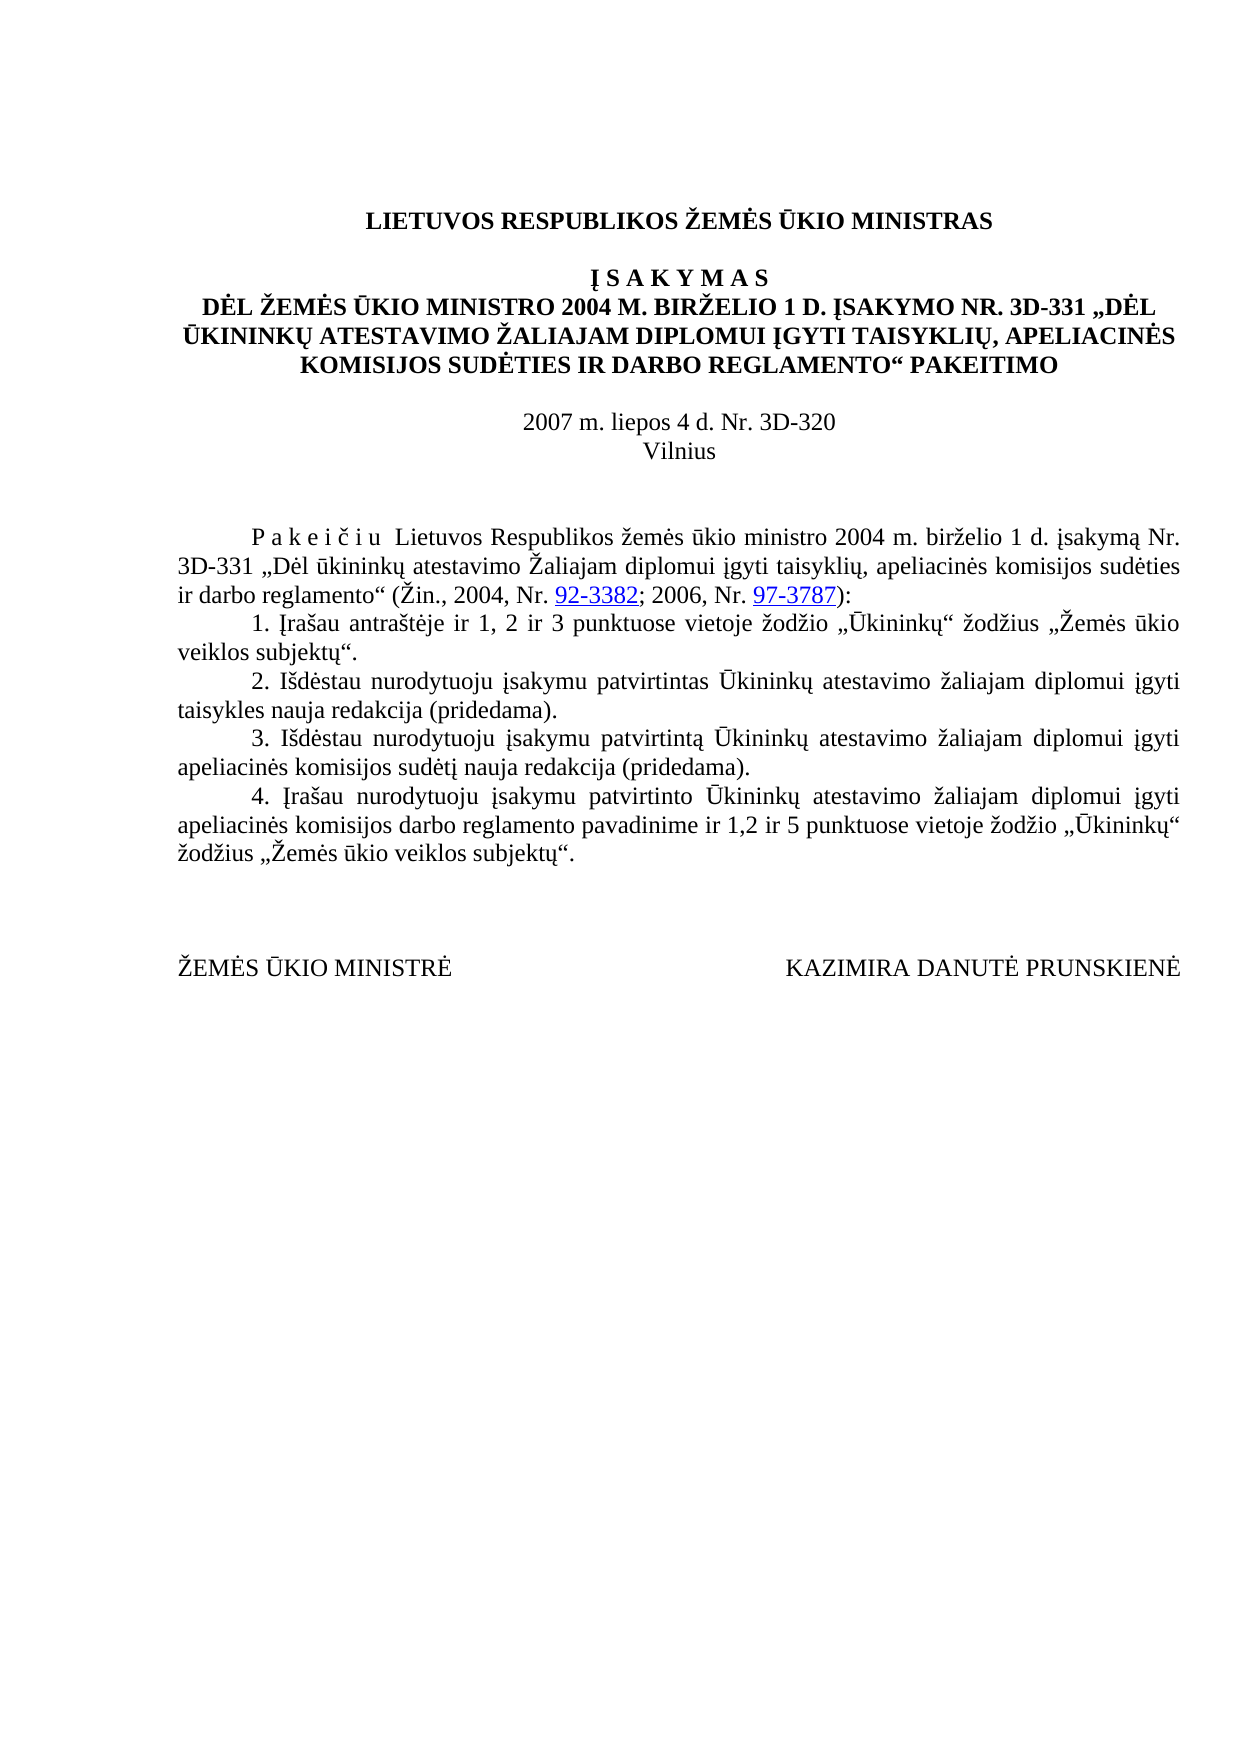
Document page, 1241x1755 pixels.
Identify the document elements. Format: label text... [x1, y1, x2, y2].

text 3. Išdėstau nurodytuoju įsakymu patvirtintą Ūkininkų atestavimo žaliajam diplomui įgyti apeliacinės komisijos sudėtį nauja redakcija (pridedama). [177, 723, 1181, 781]
text 2007 m. liepos 4 d. Nr. 3D-320 [177, 407, 1181, 436]
text Vilnius [177, 436, 1181, 465]
text 2. Išdėstau nurodytuoju įsakymu patvirtintas Ūkininkų atestavimo žaliajam diplomui įgyti taisykles nauja redakcija (pridedama). [177, 666, 1181, 723]
text ŽEMĖS ŪKIO MINISTRĖ KAZIMIRA DANUTĖ PRUNSKIENĖ [177, 953, 1181, 982]
text 1. Įrašau antraštėje ir 1, 2 ir 3 punktuose vietoje žodžio „Ūkininkų“ žodžius „Žemės ūkio veiklos subjektų“. [177, 608, 1181, 666]
text Į S A K Y M A S [177, 263, 1181, 292]
text DĖL ŽEMĖS ŪKIO MINISTRO 2004 M. BIRŽELIO 1 D. ĮSAKYMO NR. 3D-331 „DĖL ŪKININKŲ ATESTAVIMO ŽALIAJAM DIPLOMUI ĮGYTI TAISYKLIŲ, APELIACINĖS KOMISIJOS SUDĖTIES IR DARBO REGLAMENTO“ PAKEITIMO [177, 292, 1181, 378]
text 4. Įrašau nurodytuoju įsakymu patvirtinto Ūkininkų atestavimo žaliajam diplomui įgyti apeliacinės komisijos darbo reglamento pavadinime ir 1,2 ir 5 punktuose vietoje žodžio „Ūkininkų“ žodžius „Žemės ūkio veiklos subjektų“. [177, 781, 1181, 867]
text Pakeičiu Lietuvos Respublikos žemės ūkio ministro 2004 m. birželio 1 d. įsakymą Nr. 3D-331 „Dėl ūkininkų atestavimo Žaliajam diplomui įgyti taisyklių, apeliacinės komisijos sudėties ir darbo reglamento“ (Žin., 2004, Nr. 92-3382; 2006, Nr. 97-3787): [177, 522, 1181, 608]
text LIETUVOS RESPUBLIKOS ŽEMĖS ŪKIO MINISTRAS [177, 206, 1181, 235]
